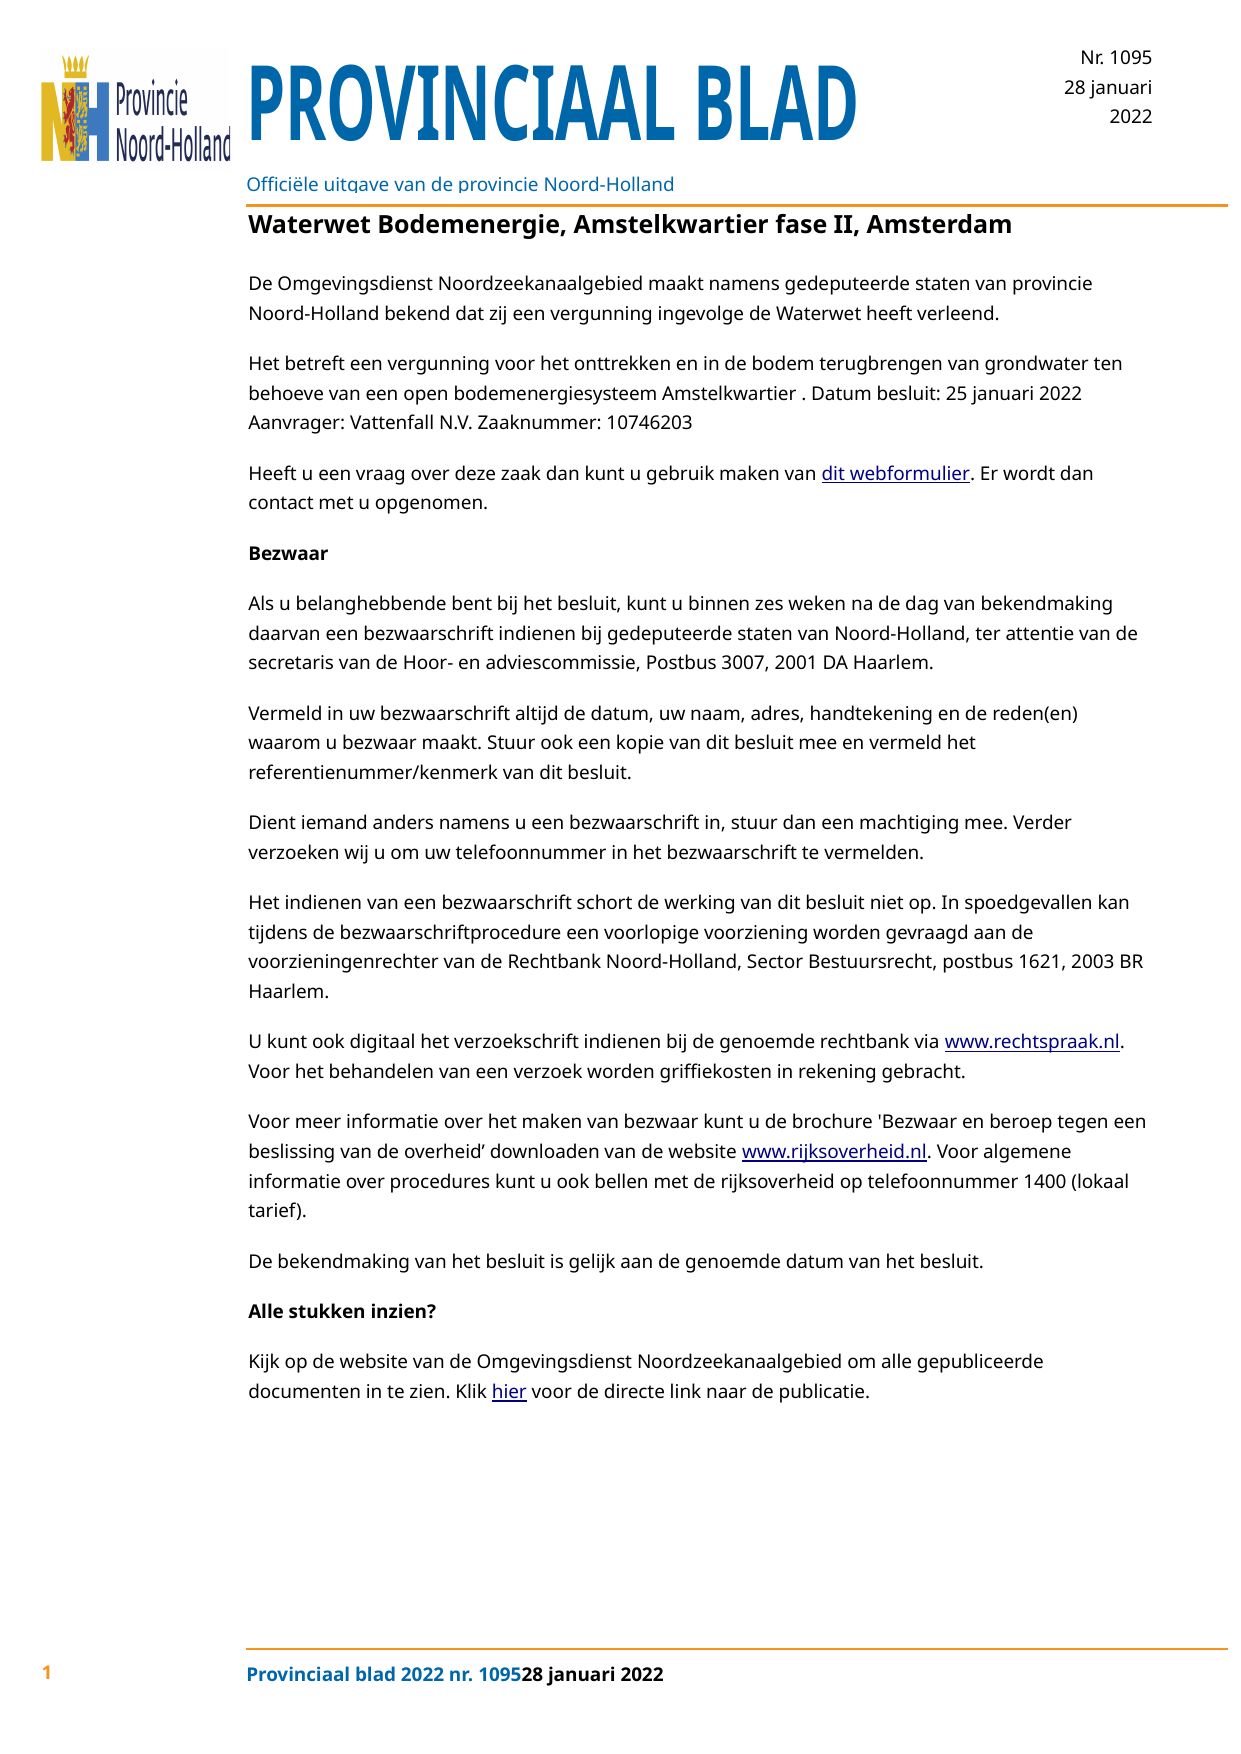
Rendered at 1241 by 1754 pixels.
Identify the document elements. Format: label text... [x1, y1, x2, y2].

text Vermeld in uw bezwaarschrift altijd de datum, uw naam, adres, handtekening en de reden(en) waarom u bezwaar maakt. Stuur ook een kopie van dit besluit mee en vermeld het referentienummer/kenmerk van dit besluit. [248, 700, 1152, 785]
text Bezwaar [248, 540, 1152, 566]
text Als u belanghebbende bent bij het besluit, kunt u binnen zes weken na de dag van bekendmaking daarvan een bezwaarschrift indienen bij gedeputeerde staten van Noord-Holland, ter attentie van de secretaris van de Hoor- en adviescommissie, Postbus 3007, 2001 DA Haarlem. [248, 590, 1152, 675]
text Waterwet Bodemenergie, Amstelkwartier fase II, Amsterdam [248, 207, 1152, 241]
text Het indienen van een bezwaarschrift schort de werking van dit besluit niet op. In spoedgevallen kan tijdens de bezwaarschriftprocedure een voorlopige voorziening worden gevraagd aan de voorzieningenrechter van de Rechtbank Noord-Holland, Sector Bestuursrecht, postbus 1621, 2003 BR Haarlem. [248, 889, 1152, 1004]
text Voor meer informatie over het maken van bezwaar kunt u de brochure 'Bezwaar en beroep tegen een beslissing van de overheid’ downloaden van de website www.rijksoverheid.nl. Voor algemene informatie over procedures kunt u ook bellen met de rijksoverheid op telefoonnummer 1400 (lokaal tarief). [248, 1109, 1152, 1223]
text Dient iemand anders namens u een bezwaarschrift in, stuur dan een machtiging mee. Verder verzoeken wij u om uw telefoonnummer in het bezwaarschrift te vermelden. [248, 809, 1152, 865]
text De bekendmaking van het besluit is gelijk aan de genoemde datum van het besluit. [248, 1248, 1152, 1273]
picture [41, 47, 231, 172]
text Kijk op de website van de Omgevingsdienst Noordzeekanaalgebied om alle gepubliceerde documenten in te zien. Klik hier voor de directe link naar de publicatie. [248, 1349, 1152, 1404]
text U kunt ook digitaal het verzoekschrift indienen bij de genoemde rechtbank via www.rechtspraak.nl. Voor het behandelen van een verzoek worden griffiekosten in rekening gebracht. [248, 1029, 1152, 1084]
text Heeft u een vraag over deze zaak dan kunt u gebruik maken van dit webformulier. Er wordt dan contact met u opgenomen. [248, 460, 1152, 515]
text Het betreft een vergunning voor het onttrekken en in de bodem terugbrengen van grondwater ten behoeve van een open bodemenergiesysteem Amstelkwartier . Datum besluit: 25 januari 2022 Aanvrager: Vattenfall N.V. Zaaknummer: 10746203 [248, 350, 1152, 435]
text De Omgevingsdienst Noordzeekanaalgebied maakt namens gedeputeerde staten van provincie Noord-Holland bekend dat zij een vergunning ingevolge de Waterwet heeft verleend. [248, 270, 1152, 326]
text Alle stukken inzien? [248, 1298, 1152, 1324]
